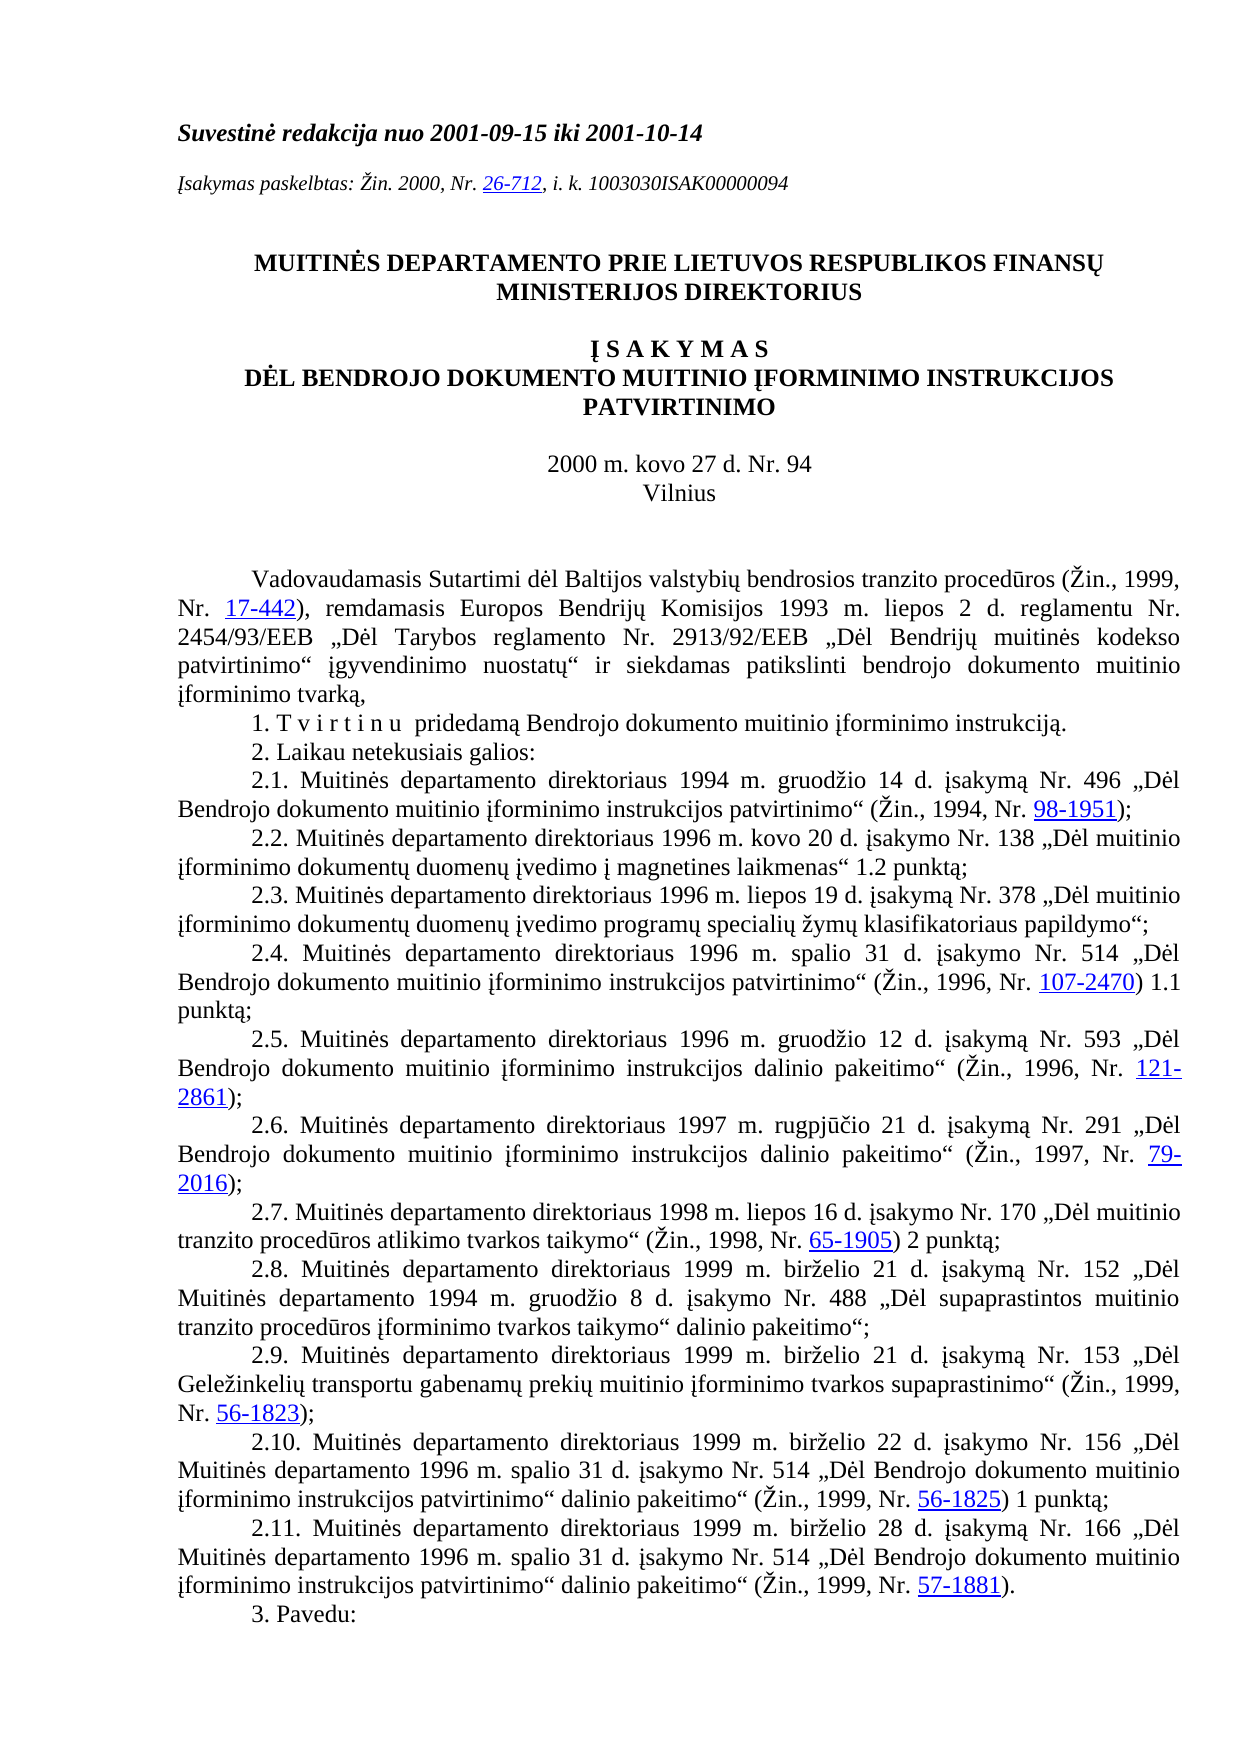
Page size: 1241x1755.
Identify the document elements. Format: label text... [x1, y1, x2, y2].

text 2.3. Muitinės departamento direktoriaus 1996 m. liepos 19 d. įsakymą Nr. 378 „Dėl muitinio įforminimo dokumentų duomenų įvedimo programų specialių žymų klasifikatoriaus papildymo“; [177, 880, 1181, 938]
text 2.9. Muitinės departamento direktoriaus 1999 m. birželio 21 d. įsakymą Nr. 153 „Dėl Geležinkelių transportu gabenamų prekių muitinio įforminimo tvarkos supaprastinimo“ (Žin., 1999, Nr. 56-1823); [177, 1340, 1181, 1427]
text 2.6. Muitinės departamento direktoriaus 1997 m. rugpjūčio 21 d. įsakymą Nr. 291 „Dėl Bendrojo dokumento muitinio įforminimo instrukcijos dalinio pakeitimo“ (Žin., 1997, Nr. 79-2016); [177, 1110, 1181, 1197]
text DĖL BENDROJO DOKUMENTO MUITINIO ĮFORMINIMO INSTRUKCIJOS PATVIRTINIMO [177, 363, 1181, 420]
text Vadovaudamasis Sutartimi dėl Baltijos valstybių bendrosios tranzito procedūros (Žin., 1999, Nr. 17-442), remdamasis Europos Bendrijų Komisijos 1993 m. liepos 2 d. reglamentu Nr. 2454/93/EEB „Dėl Tarybos reglamento Nr. 2913/92/EEB „Dėl Bendrijų muitinės kodekso patvirtinimo“ įgyvendinimo nuostatų“ ir siekdamas patikslinti bendrojo dokumento muitinio įforminimo tvarką, [177, 564, 1181, 708]
text Į S A K Y M A S [177, 334, 1181, 363]
text 2.10. Muitinės departamento direktoriaus 1999 m. birželio 22 d. įsakymo Nr. 156 „Dėl Muitinės departamento 1996 m. spalio 31 d. įsakymo Nr. 514 „Dėl Bendrojo dokumento muitinio įforminimo instrukcijos patvirtinimo“ dalinio pakeitimo“ (Žin., 1999, Nr. 56-1825) 1 punktą; [177, 1427, 1181, 1513]
text 2.11. Muitinės departamento direktoriaus 1999 m. birželio 28 d. įsakymą Nr. 166 „Dėl Muitinės departamento 1996 m. spalio 31 d. įsakymo Nr. 514 „Dėl Bendrojo dokumento muitinio įforminimo instrukcijos patvirtinimo“ dalinio pakeitimo“ (Žin., 1999, Nr. 57-1881). [177, 1513, 1181, 1599]
text 2.4. Muitinės departamento direktoriaus 1996 m. spalio 31 d. įsakymo Nr. 514 „Dėl Bendrojo dokumento muitinio įforminimo instrukcijos patvirtinimo“ (Žin., 1996, Nr. 107-2470) 1.1 punktą; [177, 938, 1181, 1024]
text 2000 m. kovo 27 d. Nr. 94 [177, 449, 1181, 478]
text 1. Tvirtinu pridedamą Bendrojo dokumento muitinio įforminimo instrukciją. [177, 708, 1181, 737]
text 3. Pavedu: [177, 1599, 1181, 1628]
text 2.5. Muitinės departamento direktoriaus 1996 m. gruodžio 12 d. įsakymą Nr. 593 „Dėl Bendrojo dokumento muitinio įforminimo instrukcijos dalinio pakeitimo“ (Žin., 1996, Nr. 121-2861); [177, 1024, 1181, 1110]
text 2.1. Muitinės departamento direktoriaus 1994 m. gruodžio 14 d. įsakymą Nr. 496 „Dėl Bendrojo dokumento muitinio įforminimo instrukcijos patvirtinimo“ (Žin., 1994, Nr. 98-1951); [177, 765, 1181, 823]
text 2.7. Muitinės departamento direktoriaus 1998 m. liepos 16 d. įsakymo Nr. 170 „Dėl muitinio tranzito procedūros atlikimo tvarkos taikymo“ (Žin., 1998, Nr. 65-1905) 2 punktą; [177, 1197, 1181, 1254]
text Vilnius [177, 478, 1181, 507]
text Suvestinė redakcija nuo 2001-09-15 iki 2001-10-14 [177, 118, 1181, 147]
text Įsakymas paskelbtas: Žin. 2000, Nr. 26-712, i. k. 1003030ISAK00000094 [177, 171, 1181, 195]
text MUITINĖS DEPARTAMENTO PRIE LIETUVOS RESPUBLIKOS FINANSŲ MINISTERIJOS DIREKTORIUS [177, 248, 1181, 305]
text 2. Laikau netekusiais galios: [177, 737, 1181, 765]
text 2.8. Muitinės departamento direktoriaus 1999 m. birželio 21 d. įsakymą Nr. 152 „Dėl Muitinės departamento 1994 m. gruodžio 8 d. įsakymo Nr. 488 „Dėl supaprastintos muitinio tranzito procedūros įforminimo tvarkos taikymo“ dalinio pakeitimo“; [177, 1254, 1181, 1340]
text 2.2. Muitinės departamento direktoriaus 1996 m. kovo 20 d. įsakymo Nr. 138 „Dėl muitinio įforminimo dokumentų duomenų įvedimo į magnetines laikmenas“ 1.2 punktą; [177, 823, 1181, 880]
